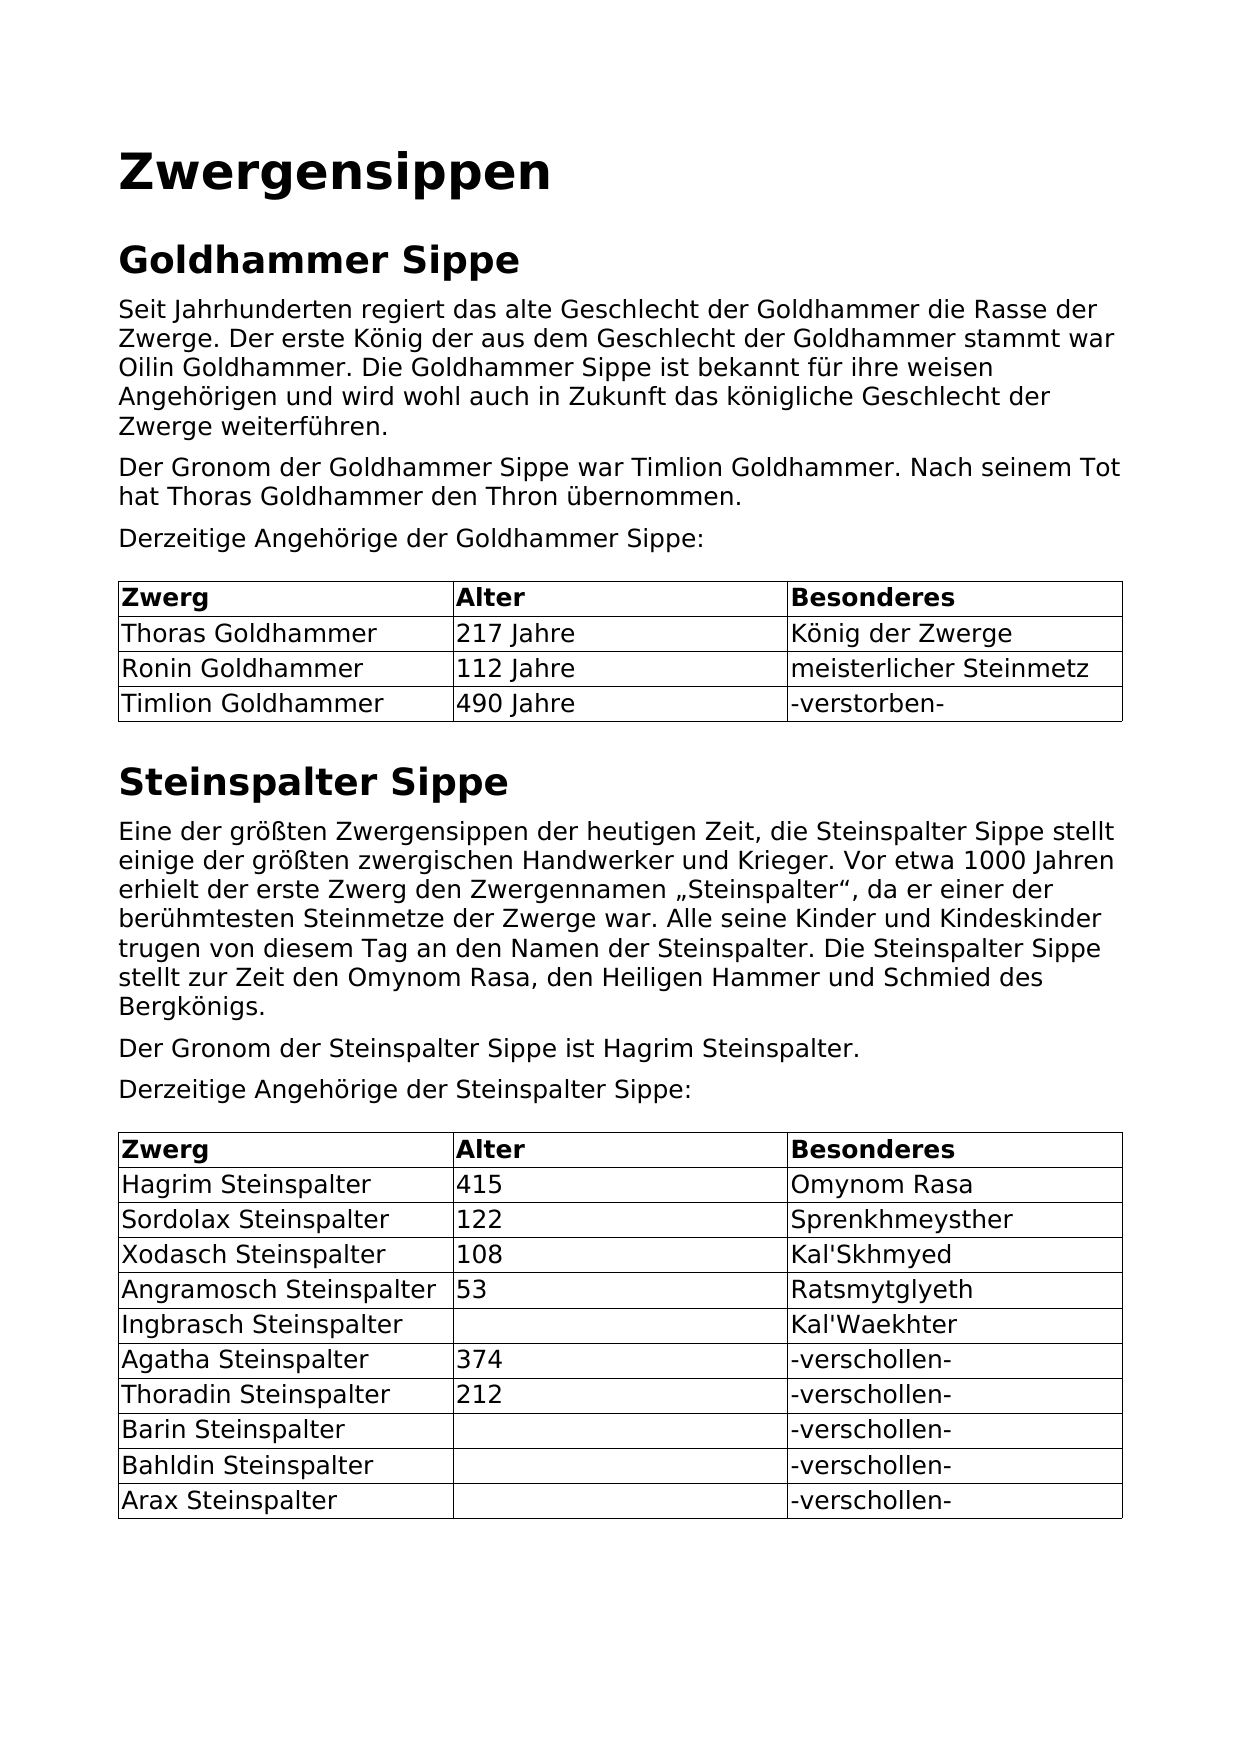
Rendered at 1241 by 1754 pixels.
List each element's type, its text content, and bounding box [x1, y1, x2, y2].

text Derzeitige Angehörige der Goldhammer Sippe: [118, 524, 1122, 553]
table_cell -verschollen- [788, 1344, 1122, 1378]
table_header Alter [454, 1133, 787, 1167]
table_cell Ratsmytglyeth [788, 1273, 1122, 1307]
table_cell Barin Steinspalter [119, 1414, 453, 1448]
table_cell [454, 1449, 787, 1483]
table_cell Hagrim Steinspalter [119, 1168, 453, 1202]
table_cell Bahldin Steinspalter [119, 1449, 453, 1483]
table_cell Ingbrasch Steinspalter [119, 1309, 453, 1342]
table_cell Timlion Goldhammer [119, 687, 453, 721]
table_cell -verschollen- [788, 1414, 1122, 1448]
table_cell 415 [454, 1168, 787, 1202]
subtitle Goldhammer Sippe [118, 239, 1122, 282]
text Eine der größten Zwergensippen der heutigen Zeit, die Steinspalter Sippe stellt einige der größten zwergischen Handwerker und Krieger. Vor etwa 1000 Jahren erhielt der erste Zwerg den Zwergennamen „Steinspalter“, da er einer der berühmtesten Steinmetze der Zwerge war. Alle seine Kinder und Kindeskinder trugen von diesem Tag an den Namen der Steinspalter. Die Steinspalter Sippe stellt zur Zeit den Omynom Rasa, den Heiligen Hammer und Schmied des Bergkönigs. [118, 817, 1122, 1021]
text Seit Jahrhunderten regiert das alte Geschlecht der Goldhammer die Rasse der Zwerge. Der erste König der aus dem Geschlecht der Goldhammer stammt war Oilin Goldhammer. Die Goldhammer Sippe ist bekannt für ihre weisen Angehörigen und wird wohl auch in Zukunft das königliche Geschlecht der Zwerge weiterführen. [118, 295, 1122, 441]
table_cell Xodasch Steinspalter [119, 1238, 453, 1272]
table_cell Thoradin Steinspalter [119, 1379, 453, 1413]
table_cell 217 Jahre [454, 617, 787, 651]
table_cell Ronin Goldhammer [119, 652, 453, 686]
table_cell Arax Steinspalter [119, 1484, 453, 1518]
table_cell [454, 1484, 787, 1518]
table_cell 112 Jahre [454, 652, 787, 686]
table_cell 490 Jahre [454, 687, 787, 721]
table_cell Omynom Rasa [788, 1168, 1122, 1202]
table_cell -verschollen- [788, 1379, 1122, 1413]
table_cell -verstorben- [788, 687, 1122, 721]
table_header Besonderes [788, 1133, 1122, 1167]
table_cell -verschollen- [788, 1484, 1122, 1518]
subtitle Steinspalter Sippe [118, 761, 1122, 804]
table_header Zwerg [119, 582, 453, 616]
table_cell 212 [454, 1379, 787, 1413]
text Der Gronom der Steinspalter Sippe ist Hagrim Steinspalter. [118, 1034, 1122, 1063]
table_cell -verschollen- [788, 1449, 1122, 1483]
table_cell Agatha Steinspalter [119, 1344, 453, 1378]
text Der Gronom der Goldhammer Sippe war Timlion Goldhammer. Nach seinem Tot hat Thoras Goldhammer den Thron übernommen. [118, 453, 1122, 512]
table_cell 374 [454, 1344, 787, 1378]
table_cell Sprenkhmeysther [788, 1203, 1122, 1237]
table_cell Thoras Goldhammer [119, 617, 453, 651]
table_cell 108 [454, 1238, 787, 1272]
table_cell 122 [454, 1203, 787, 1237]
text Derzeitige Angehörige der Steinspalter Sippe: [118, 1075, 1122, 1104]
table_cell Sordolax Steinspalter [119, 1203, 453, 1237]
subtitle Zwergensippen [118, 143, 1122, 201]
table_cell Kal'Waekhter [788, 1309, 1122, 1342]
table_cell meisterlicher Steinmetz [788, 652, 1122, 686]
table_cell Angramosch Steinspalter [119, 1273, 453, 1307]
table_header Zwerg [119, 1133, 453, 1167]
table_header Alter [454, 582, 787, 616]
table_cell König der Zwerge [788, 617, 1122, 651]
table_cell Kal'Skhmyed [788, 1238, 1122, 1272]
table_cell [454, 1309, 787, 1342]
table_cell [454, 1414, 787, 1448]
table_cell 53 [454, 1273, 787, 1307]
table_header Besonderes [788, 582, 1122, 616]
